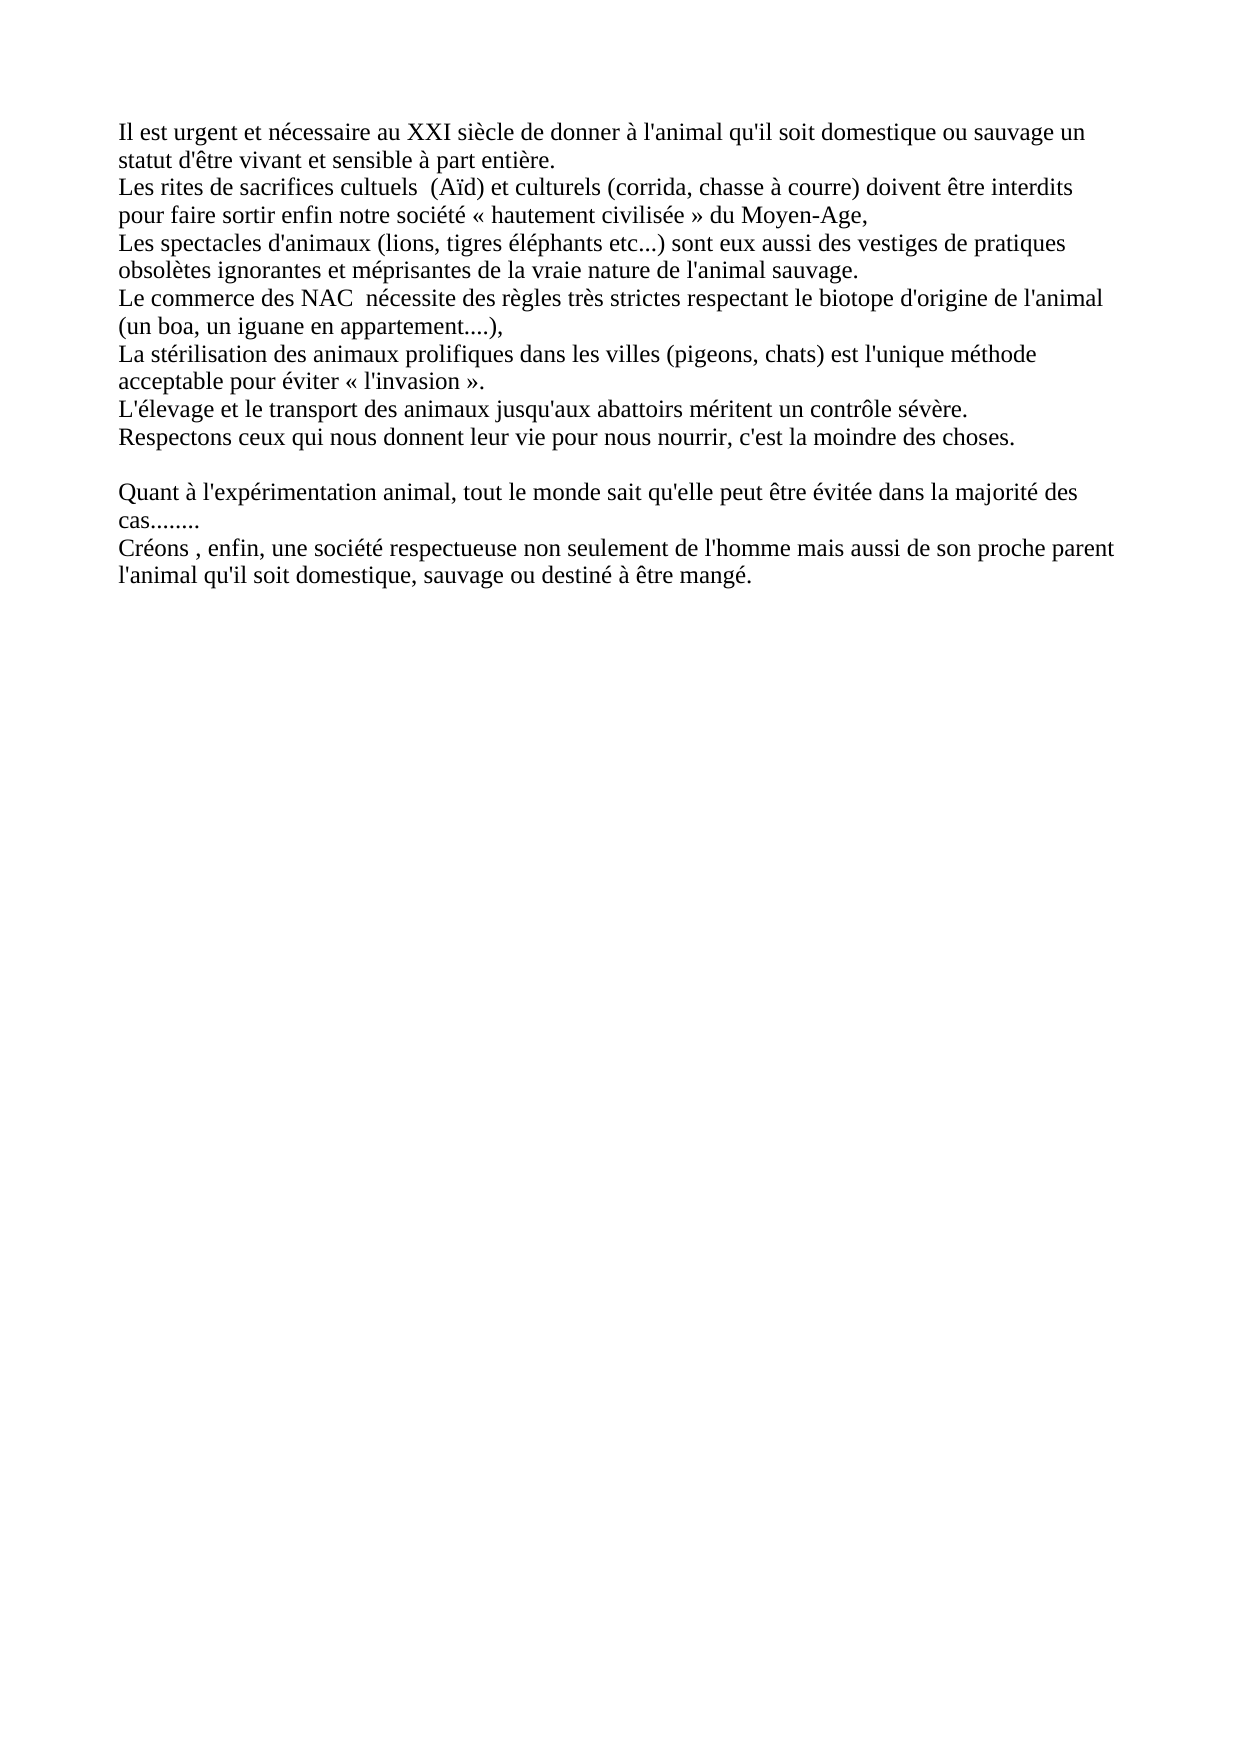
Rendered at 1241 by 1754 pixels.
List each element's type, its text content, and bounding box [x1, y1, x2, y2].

text Créons , enfin, une société respectueuse non seulement de l'homme mais aussi de son proche parent l'animal qu'il soit domestique, sauvage ou destiné à être mangé. [118, 534, 1122, 589]
text Quant à l'expérimentation animal, tout le monde sait qu'elle peut être évitée dans la majorité des cas........ [118, 478, 1122, 534]
text Les spectacles d'animaux (lions, tigres éléphants etc...) sont eux aussi des vestiges de pratiques obsolètes ignorantes et méprisantes de la vraie nature de l'animal sauvage. [118, 229, 1122, 284]
text Le commerce des NAC nécessite des règles très strictes respectant le biotope d'origine de l'animal (un boa, un iguane en appartement....), [118, 284, 1122, 340]
text Respectons ceux qui nous donnent leur vie pour nous nourrir, c'est la moindre des choses. [118, 423, 1122, 451]
text Il est urgent et nécessaire au XXI siècle de donner à l'animal qu'il soit domestique ou sauvage un statut d'être vivant et sensible à part entière. [118, 118, 1122, 173]
text Les rites de sacrifices cultuels (Aïd) et culturels (corrida, chasse à courre) doivent être interdits pour faire sortir enfin notre société « hautement civilisée » du Moyen-Age, [118, 173, 1122, 229]
text La stérilisation des animaux prolifiques dans les villes (pigeons, chats) est l'unique méthode acceptable pour éviter « l'invasion ». [118, 340, 1122, 395]
text L'élevage et le transport des animaux jusqu'aux abattoirs méritent un contrôle sévère. [118, 395, 1122, 423]
